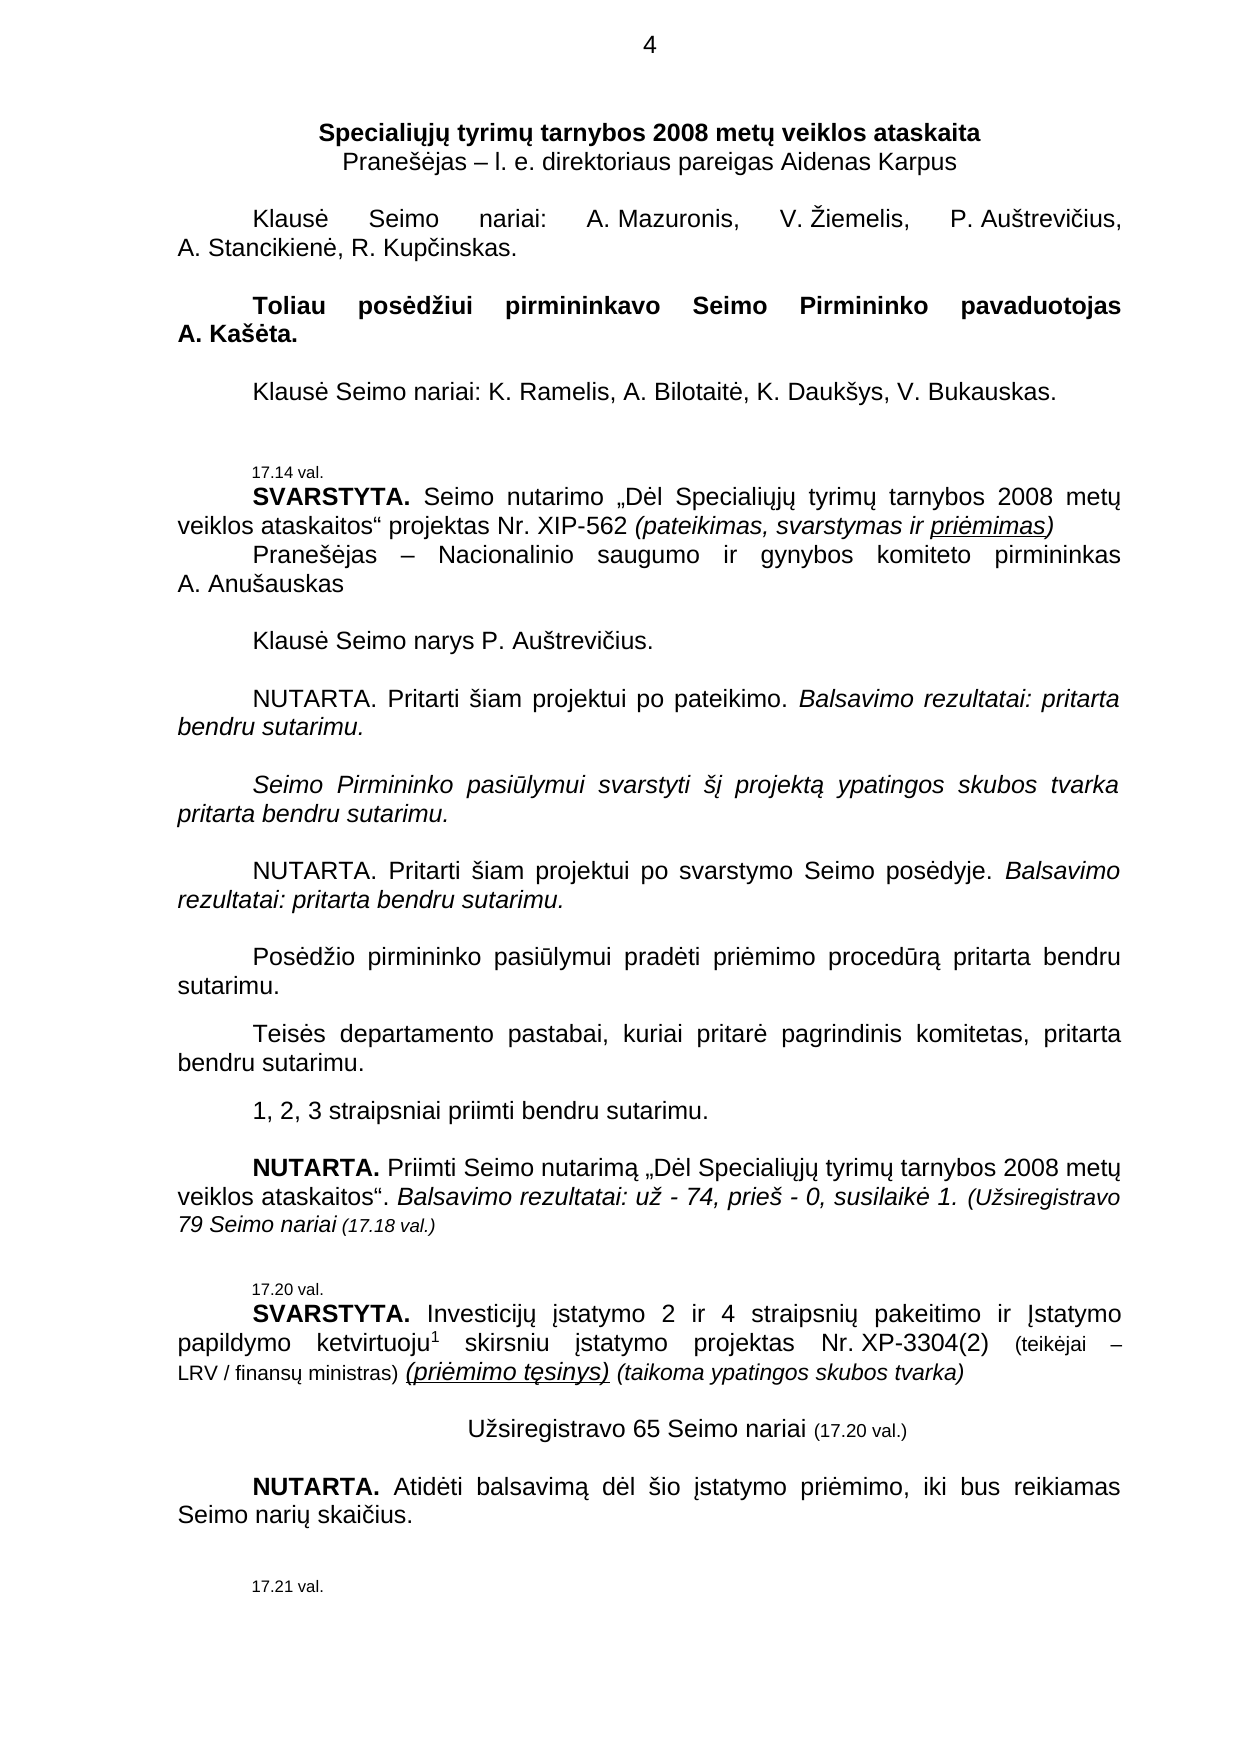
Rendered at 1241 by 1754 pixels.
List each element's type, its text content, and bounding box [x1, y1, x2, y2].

text NUTARTA. Priimti Seimo nutarimą „Dėl Specialiųjų tyrimų tarnybos 2008 metų veiklos ataskaitos“. Balsavimo rezultatai: už - 74, prieš - 0, susilaikė 1. (Užsiregistravo 79 Seimo nariai (17.18 val.) [177, 1153, 1122, 1237]
text NUTARTA. Pritarti šiam projektui po pateikimo. Balsavimo rezultatai: pritarta bendru sutarimu. [177, 683, 1122, 741]
text SVARSTYTA. Investicijų įstatymo 2 ir 4 straipsnių pakeitimo ir Įstatymo papildymo ketvirtuoju1 skirsniu įstatymo projektas Nr. XP-3304(2) (teikėjai – LRV / finansų ministras) (priėmimo tęsinys) (taikoma ypatingos skubos tvarka) [177, 1299, 1122, 1386]
subtitle Specialiųjų tyrimų tarnybos 2008 metų veiklos ataskaita [177, 118, 1122, 147]
text Posėdžio pirmininko pasiūlymui pradėti priėmimo procedūrą pritarta bendru sutarimu. [177, 942, 1122, 1000]
text SVARSTYTA. Seimo nutarimo „Dėl Specialiųjų tyrimų tarnybos 2008 metų veiklos ataskaitos“ projektas Nr. XIP-562 (pateikimas, svarstymas ir priėmimas) [177, 482, 1122, 540]
text Toliau posėdžiui pirmininkavo Seimo Pirmininko pavaduotojas A. Kašėta. [177, 291, 1122, 348]
text Klausė Seimo nariai: K. Ramelis, A. Bilotaitė, K. Daukšys, V. Bukauskas. [177, 377, 1122, 406]
text Užsiregistravo 65 Seimo nariai (17.20 val.) [177, 1414, 1122, 1443]
text 1, 2, 3 straipsniai priimti bendru sutarimu. [177, 1096, 1122, 1124]
text Pranešėjas – l. e. direktoriaus pareigas Aidenas Karpus [177, 147, 1122, 176]
text Klausė Seimo narys P. Auštrevičius. [177, 626, 1122, 655]
text NUTARTA. Atidėti balsavimą dėl šio įstatymo priėmimo, iki bus reikiamas Seimo narių skaičius. [177, 1472, 1122, 1529]
text Pranešėjas – Nacionalinio saugumo ir gynybos komiteto pirmininkas A. Anušauskas [177, 540, 1122, 597]
text Klausė Seimo nariai: A. Mazuronis, V. Žiemelis, P. Auštrevičius, A. Stancikienė, R. Kupčinskas. [177, 204, 1122, 262]
text 17.14 val. [177, 463, 1122, 482]
text 17.21 val. [177, 1577, 1122, 1596]
text Teisės departamento pastabai, kuriai pritarė pagrindinis komitetas, pritarta bendru sutarimu. [177, 1019, 1122, 1076]
text 17.20 val. [177, 1280, 1122, 1299]
text NUTARTA. Pritarti šiam projektui po svarstymo Seimo posėdyje. Balsavimo rezultatai: pritarta bendru sutarimu. [177, 856, 1122, 913]
text Seimo Pirmininko pasiūlymui svarstyti šį projektą ypatingos skubos tvarka pritarta bendru sutarimu. [177, 770, 1122, 827]
